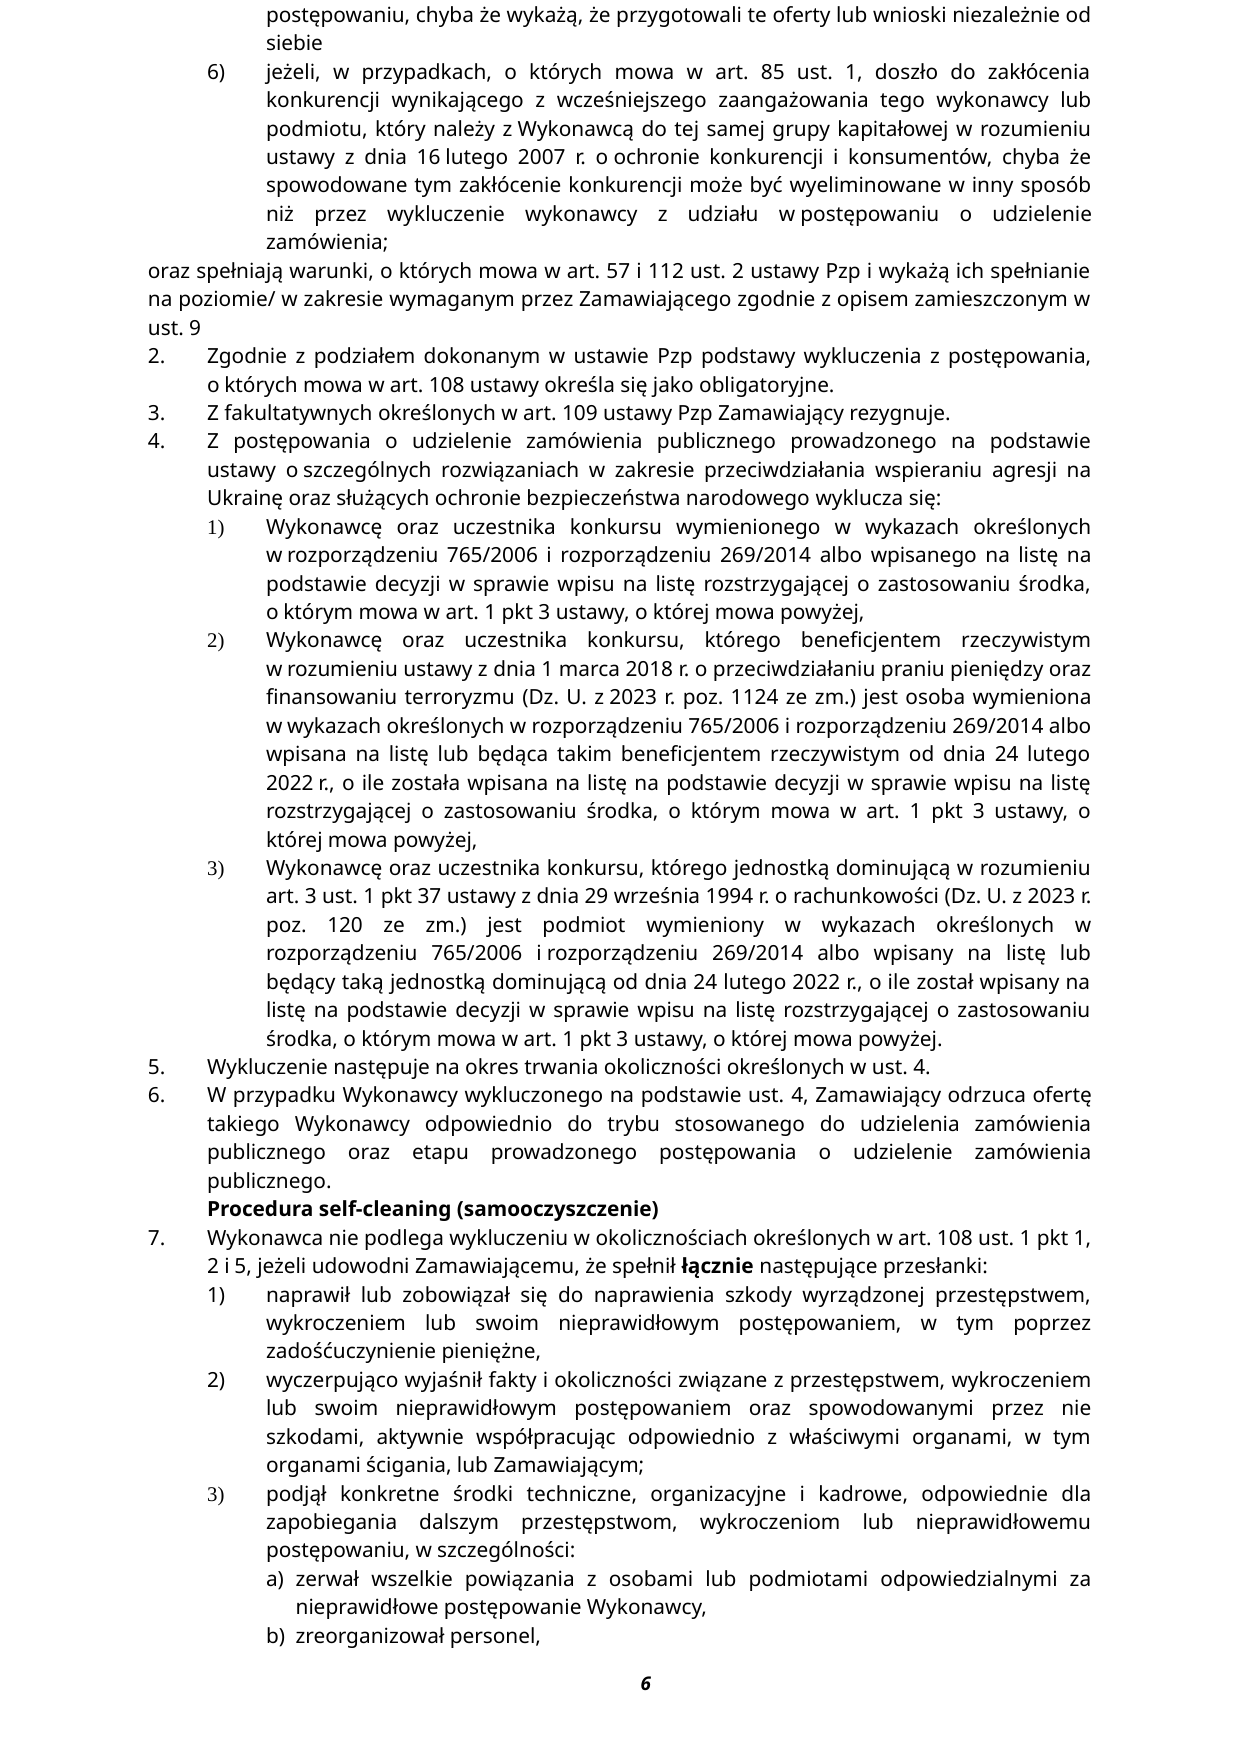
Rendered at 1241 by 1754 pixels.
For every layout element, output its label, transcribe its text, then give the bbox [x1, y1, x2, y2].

list Zgodnie z podziałem dokonanym w ustawie Pzp podstawy wykluczenia z postępowania, o których mowa w art. 108 ustawy określa się jako obligatoryjne. [148, 341, 1092, 398]
list jeżeli, w przypadkach, o których mowa w art. 85 ust. 1, doszło do zakłócenia konkurencji wynikającego z wcześniejszego zaangażowania tego wykonawcy lub podmiotu, który należy z Wykonawcą do tej samej grupy kapitałowej w rozumieniu ustawy z dnia 16 lutego 2007 r. o ochronie konkurencji i konsumentów, chyba że spowodowane tym zakłócenie konkurencji może być wyeliminowane w inny sposób niż przez wykluczenie wykonawcy z udziału w postępowaniu o udzielenie zamówienia; [207, 57, 1092, 256]
list zreorganizował personel, [266, 1621, 1092, 1649]
list wyczerpująco wyjaśnił fakty i okoliczności związane z przestępstwem, wykroczeniem lub swoim nieprawidłowym postępowaniem oraz spowodowanymi przez nie szkodami, aktywnie współpracując odpowiednio z właściwymi organami, w tym organami ścigania, lub Zamawiającym; [207, 1365, 1092, 1479]
list Wykluczenie następuje na okres trwania okoliczności określonych w ust. 4. [148, 1052, 1092, 1081]
list zerwał wszelkie powiązania z osobami lub podmiotami odpowiedzialnymi za nieprawidłowe postępowanie Wykonawcy, [266, 1564, 1092, 1621]
list Wykonawcę oraz uczestnika konkursu, którego beneficjentem rzeczywistym w rozumieniu ustawy z dnia 1 marca 2018 r. o przeciwdziałaniu praniu pieniędzy oraz finansowaniu terroryzmu (Dz. U. z 2023 r. poz. 1124 ze zm.) jest osoba wymieniona w wykazach określonych w rozporządzeniu 765/2006 i rozporządzeniu 269/2014 albo wpisana na listę lub będąca takim beneficjentem rzeczywistym od dnia 24 lutego 2022 r., o ile została wpisana na listę na podstawie decyzji w sprawie wpisu na listę rozstrzygającej o zastosowaniu środka, o którym mowa w art. 1 pkt 3 ustawy, o której mowa powyżej, [207, 626, 1092, 853]
list Z postępowania o udzielenie zamówienia publicznego prowadzonego na podstawie ustawy o szczególnych rozwiązaniach w zakresie przeciwdziałania wspieraniu agresji na Ukrainę oraz służących ochronie bezpieczeństwa narodowego wyklucza się: [148, 427, 1092, 512]
list podjął konkretne środki techniczne, organizacyjne i kadrowe, odpowiednie dla zapobiegania dalszym przestępstwom, wykroczeniom lub nieprawidłowemu postępowaniu, w szczególności: [207, 1479, 1092, 1564]
text Procedura self-cleaning (samooczyszczenie) [207, 1194, 1092, 1223]
list Wykonawca nie podlega wykluczeniu w okolicznościach określonych w art. 108 ust. 1 pkt 1, 2 i 5, jeżeli udowodni Zamawiającemu, że spełnił łącznie następujące przesłanki: [148, 1223, 1092, 1280]
list Wykonawcę oraz uczestnika konkursu, którego jednostką dominującą w rozumieniu art. 3 ust. 1 pkt 37 ustawy z dnia 29 września 1994 r. o rachunkowości (Dz. U. z 2023 r. poz. 120 ze zm.) jest podmiot wymieniony w wykazach określonych w rozporządzeniu 765/2006 i rozporządzeniu 269/2014 albo wpisany na listę lub będący taką jednostką dominującą od dnia 24 lutego 2022 r., o ile został wpisany na listę na podstawie decyzji w sprawie wpisu na listę rozstrzygającej o zastosowaniu środka, o którym mowa w art. 1 pkt 3 ustawy, o której mowa powyżej. [207, 853, 1092, 1052]
list Wykonawcę oraz uczestnika konkursu wymienionego w wykazach określonych w rozporządzeniu 765/2006 i rozporządzeniu 269/2014 albo wpisanego na listę na podstawie decyzji w sprawie wpisu na listę rozstrzygającej o zastosowaniu środka, o którym mowa w art. 1 pkt 3 ustawy, o której mowa powyżej, [207, 512, 1092, 626]
list postępowaniu, chyba że wykażą, że przygotowali te oferty lub wnioski niezależnie od siebie [207, 0, 1092, 57]
text oraz spełniają warunki, o których mowa w art. 57 i 112 ust. 2 ustawy Pzp i wykażą ich spełnianie na poziomie/ w zakresie wymaganym przez Zamawiającego zgodnie z opisem zamieszczonym w ust. 9 [148, 256, 1092, 341]
list naprawił lub zobowiązał się do naprawienia szkody wyrządzonej przestępstwem, wykroczeniem lub swoim nieprawidłowym postępowaniem, w tym poprzez zadośćuczynienie pieniężne, [207, 1280, 1092, 1365]
list W przypadku Wykonawcy wykluczonego na podstawie ust. 4, Zamawiający odrzuca ofertę takiego Wykonawcy odpowiednio do trybu stosowanego do udzielenia zamówienia publicznego oraz etapu prowadzonego postępowania o udzielenie zamówienia publicznego. [148, 1081, 1092, 1194]
list Z fakultatywnych określonych w art. 109 ustawy Pzp Zamawiający rezygnuje. [148, 398, 1092, 427]
